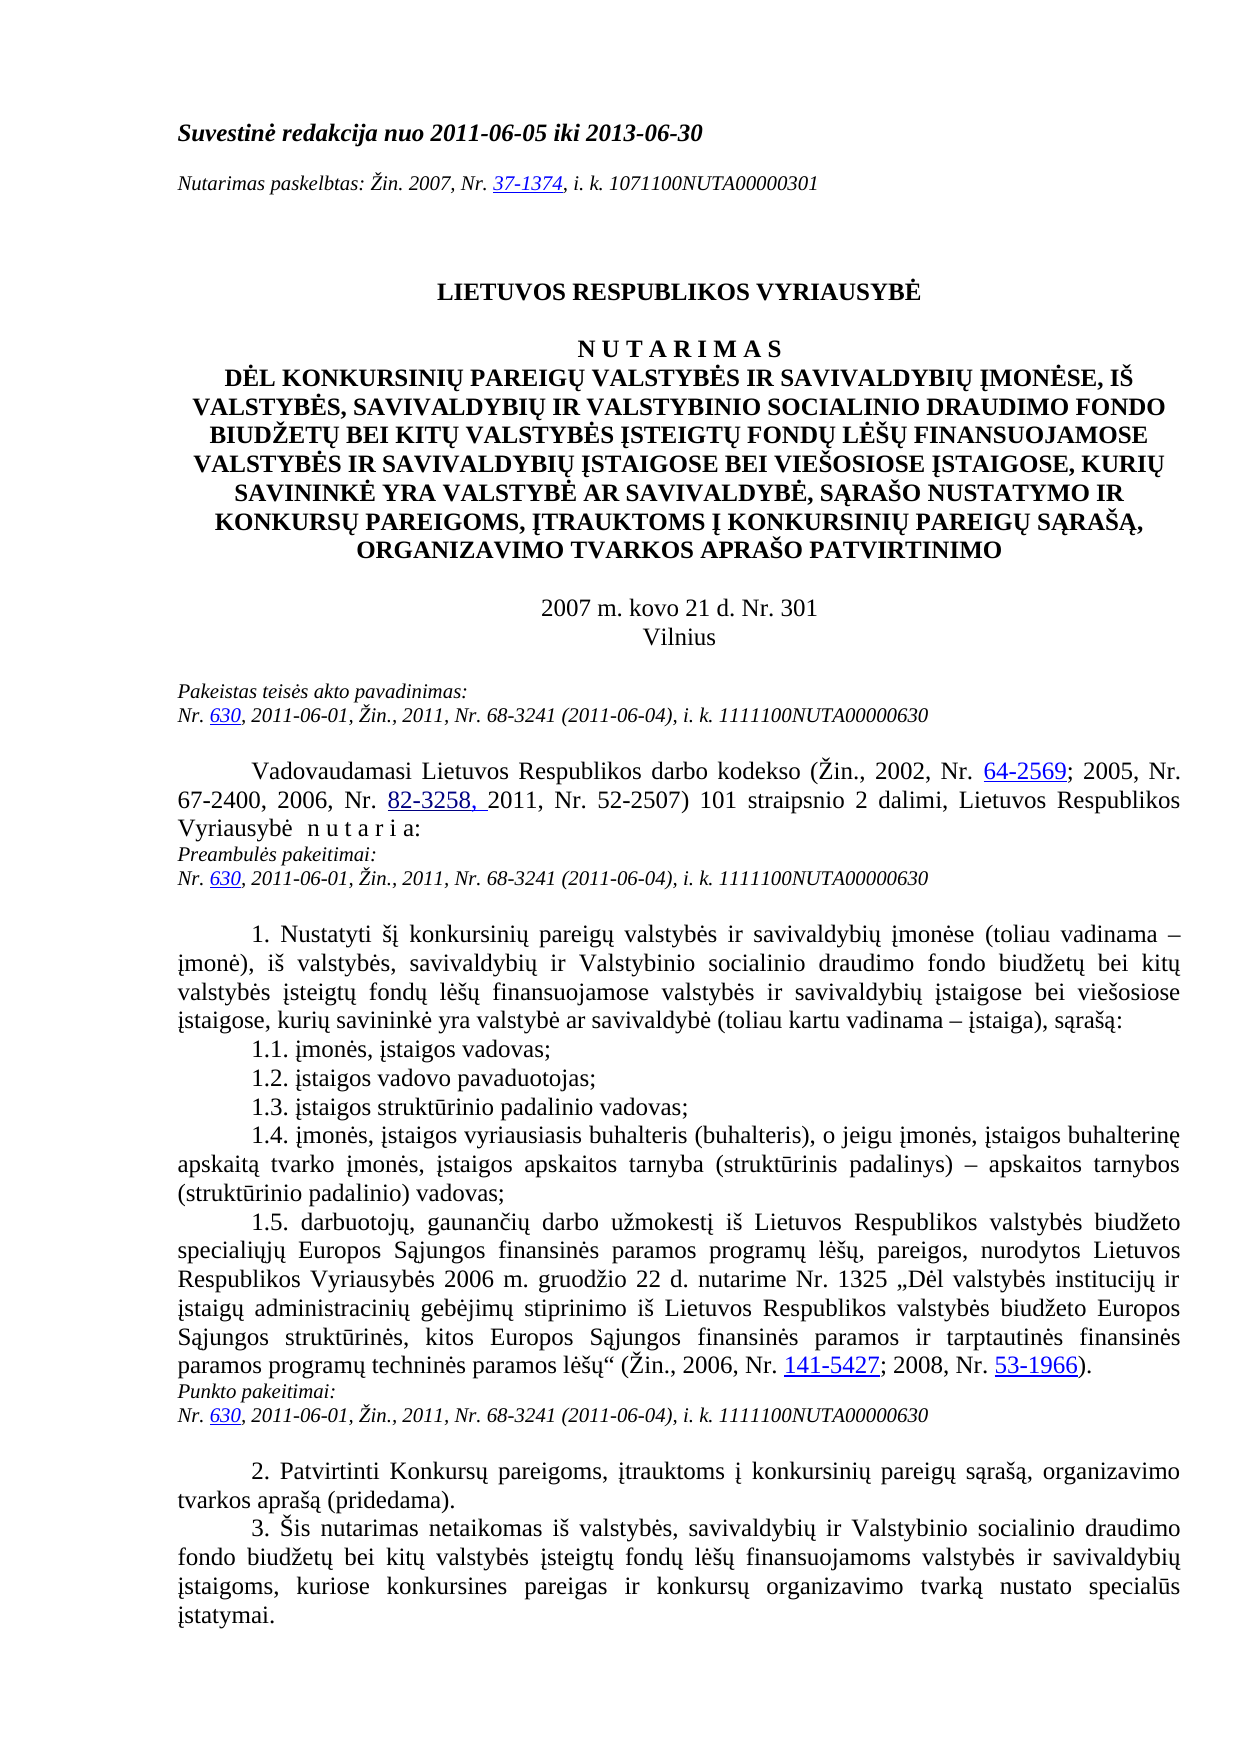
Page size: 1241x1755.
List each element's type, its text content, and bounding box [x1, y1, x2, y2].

text 1.5. darbuotojų, gaunančių darbo užmokestį iš Lietuvos Respublikos valstybės biudžeto specialiųjų Europos Sąjungos finansinės paramos programų lėšų, pareigos, nurodytos Lietuvos Respublikos Vyriausybės 2006 m. gruodžio 22 d. nutarime Nr. 1325 „Dėl valstybės institucijų ir įstaigų administracinių gebėjimų stiprinimo iš Lietuvos Respublikos valstybės biudžeto Europos Sąjungos struktūrinės, kitos Europos Sąjungos finansinės paramos ir tarptautinės finansinės paramos programų techninės paramos lėšų“ (Žin., 2006, Nr. 141-5427; 2008, Nr. 53-1966). [177, 1207, 1181, 1379]
text Suvestinė redakcija nuo 2011-06-05 iki 2013-06-30 [177, 118, 1181, 147]
text 2007 m. kovo 21 d. Nr. 301 [177, 593, 1181, 622]
text Vilnius [177, 622, 1181, 650]
text LIETUVOS RESPUBLIKOS VYRIAUSYBĖ [177, 277, 1181, 305]
text 1.2. įstaigos vadovo pavaduotojas; [177, 1063, 1181, 1092]
text Nr. 630, 2011-06-01, Žin., 2011, Nr. 68-3241 (2011-06-04), i. k. 1111100NUTA00000630 [177, 866, 1181, 890]
text N U T A R I M A S [177, 334, 1181, 363]
text Nr. 630, 2011-06-01, Žin., 2011, Nr. 68-3241 (2011-06-04), i. k. 1111100NUTA00000630 [177, 1403, 1181, 1427]
text DĖL KONKURSINIŲ PAREIGŲ VALSTYBĖS IR SAVIVALDYBIŲ ĮMONĖSE, IŠ VALSTYBĖS, SAVIVALDYBIŲ IR VALSTYBINIO SOCIALINIO DRAUDIMO FONDO BIUDŽETŲ BEI KITŲ VALSTYBĖS ĮSTEIGTŲ FONDŲ LĖŠŲ FINANSUOJAMOSE VALSTYBĖS IR SAVIVALDYBIŲ ĮSTAIGOSE BEI VIEŠOSIOSE ĮSTAIGOSE, KURIŲ SAVININKĖ YRA VALSTYBĖ AR SAVIVALDYBĖ, SĄRAŠO NUSTATYMO IR KONKURSŲ PAREIGOMS, ĮTRAUKTOMS Į KONKURSINIŲ PAREIGŲ SĄRAŠĄ, ORGANIZAVIMO TVARKOS APRAŠO PATVIRTINIMO [177, 363, 1181, 564]
text Punkto pakeitimai: [177, 1379, 1181, 1403]
text Pakeistas teisės akto pavadinimas: [177, 679, 1181, 703]
text 1.4. įmonės, įstaigos vyriausiasis buhalteris (buhalteris), o jeigu įmonės, įstaigos buhalterinę apskaitą tvarko įmonės, įstaigos apskaitos tarnyba (struktūrinis padalinys) – apskaitos tarnybos (struktūrinio padalinio) vadovas; [177, 1120, 1181, 1207]
text Preambulės pakeitimai: [177, 842, 1181, 866]
text 1. Nustatyti šį konkursinių pareigų valstybės ir savivaldybių įmonėse (toliau vadinama – įmonė), iš valstybės, savivaldybių ir Valstybinio socialinio draudimo fondo biudžetų bei kitų valstybės įsteigtų fondų lėšų finansuojamose valstybės ir savivaldybių įstaigose bei viešosiose įstaigose, kurių savininkė yra valstybė ar savivaldybė (toliau kartu vadinama – įstaiga), sąrašą: [177, 919, 1181, 1034]
text 3. Šis nutarimas netaikomas iš valstybės, savivaldybių ir Valstybinio socialinio draudimo fondo biudžetų bei kitų valstybės įsteigtų fondų lėšų finansuojamoms valstybės ir savivaldybių įstaigoms, kuriose konkursines pareigas ir konkursų organizavimo tvarką nustato specialūs įstatymai. [177, 1513, 1181, 1628]
text 1.1. įmonės, įstaigos vadovas; [177, 1034, 1181, 1063]
text Nr. 630, 2011-06-01, Žin., 2011, Nr. 68-3241 (2011-06-04), i. k. 1111100NUTA00000630 [177, 703, 1181, 727]
text Nutarimas paskelbtas: Žin. 2007, Nr. 37-1374, i. k. 1071100NUTA00000301 [177, 171, 1181, 195]
text 2. Patvirtinti Konkursų pareigoms, įtrauktoms į konkursinių pareigų sąrašą, organizavimo tvarkos aprašą (pridedama). [177, 1456, 1181, 1513]
text Vadovaudamasi Lietuvos Respublikos darbo kodekso (Žin., 2002, Nr. 64-2569; 2005, Nr. 67-2400, 2006, Nr. 82-3258, 2011, Nr. 52-2507) 101 straipsnio 2 dalimi, Lietuvos Respublikos Vyriausybė nutaria: [177, 756, 1181, 842]
text 1.3. įstaigos struktūrinio padalinio vadovas; [177, 1092, 1181, 1120]
